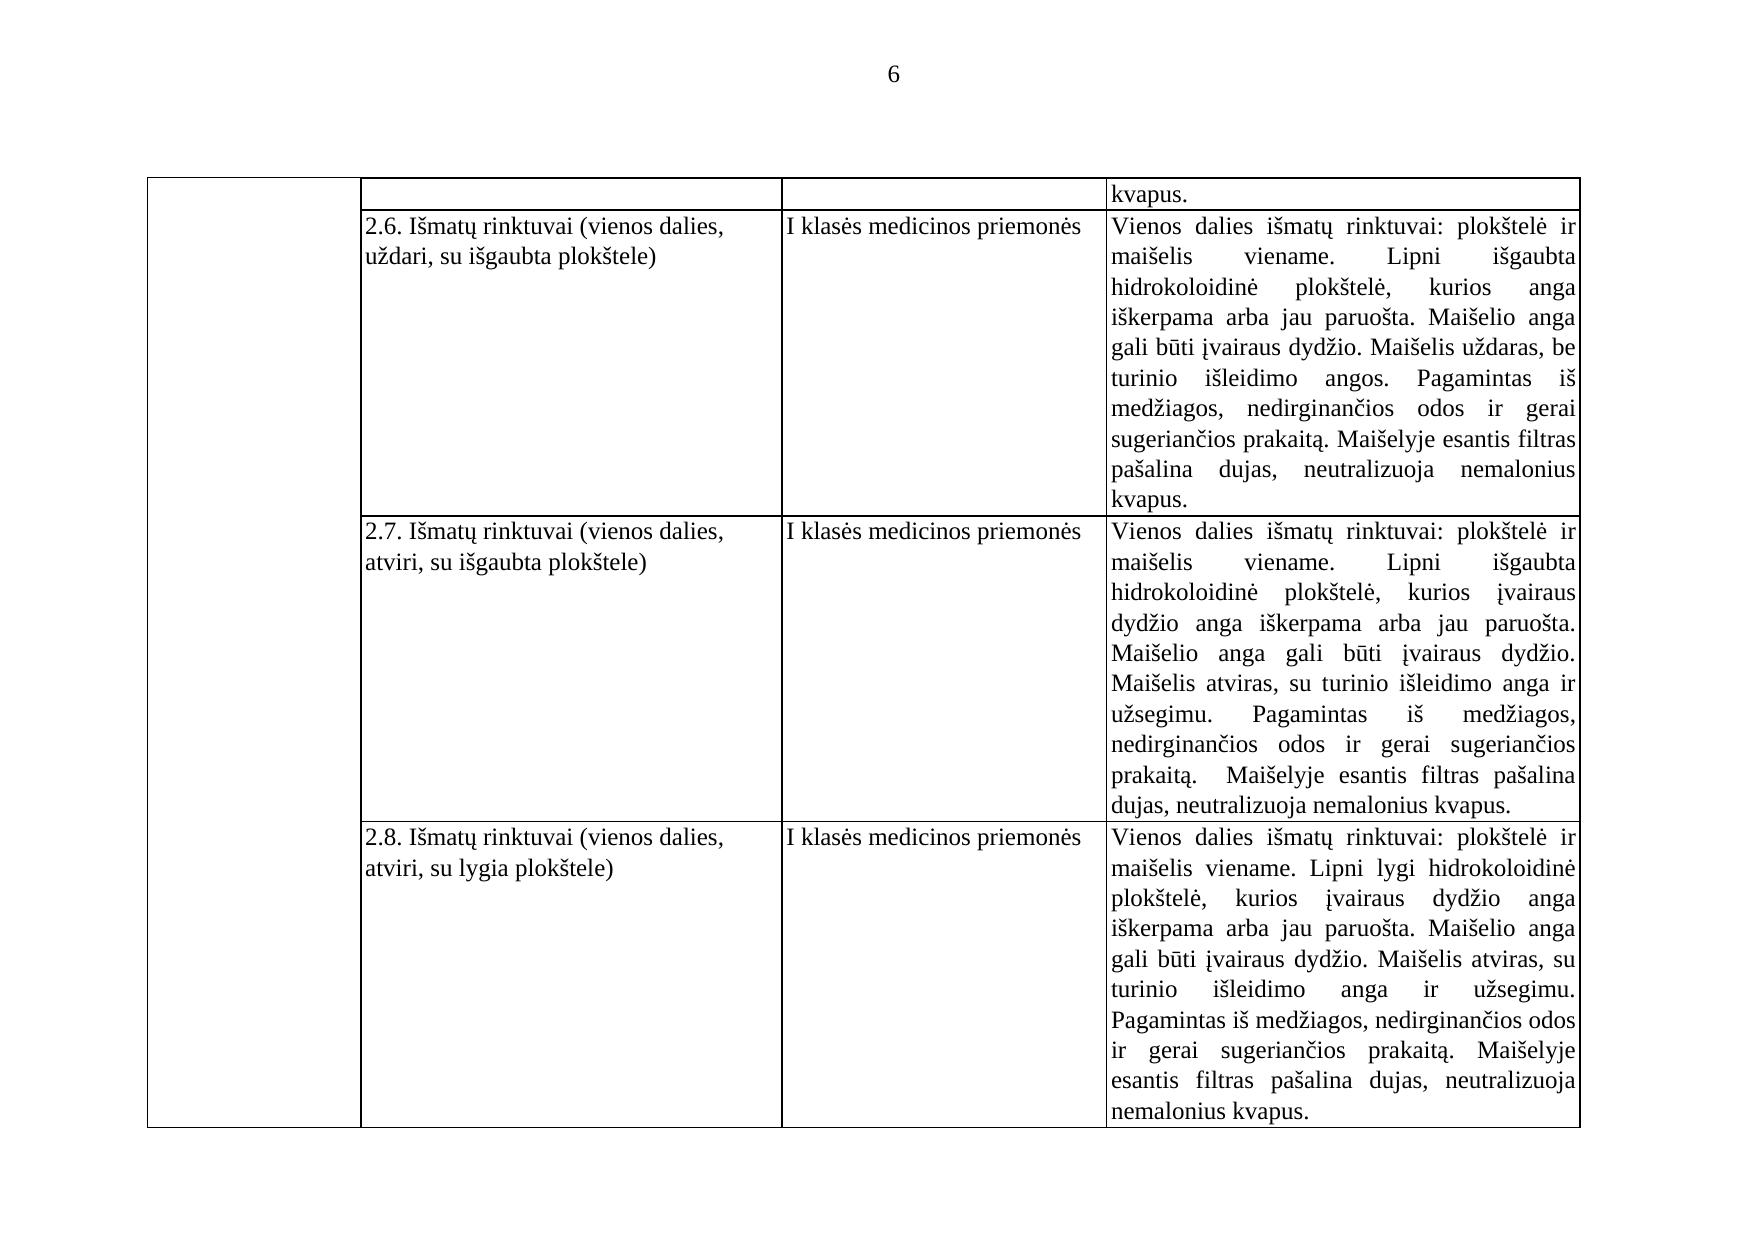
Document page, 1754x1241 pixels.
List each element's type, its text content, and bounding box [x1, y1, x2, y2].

table_cell [783, 179, 1106, 209]
table_cell Vienos dalies išmatų rinktuvai: plokštelė ir maišelis viename. Lipni lygi hidrokoloidinė plokštelė, kurios įvairaus dydžio anga iškerpama arba jau paruošta. Maišelio anga gali būti įvairaus dydžio. Maišelis atviras, su turinio išleidimo anga ir užsegimu. Pagamintas iš medžiagos, nedirginančios odos ir gerai sugeriančios prakaitą. Maišelyje esantis filtras pašalina dujas, neutralizuoja nemalonius kvapus. [1107, 822, 1579, 1126]
table_cell I klasės medicinos priemonės [783, 211, 1106, 515]
table_cell [148, 178, 360, 1126]
table_cell 2.8. Išmatų rinktuvai (vienos dalies, atviri, su lygia plokštele) [362, 822, 781, 1126]
table_cell 2.6. Išmatų rinktuvai (vienos dalies, uždari, su išgaubta plokštele) [362, 211, 781, 515]
table_cell kvapus. [1107, 179, 1579, 209]
table_cell I klasės medicinos priemonės [783, 822, 1106, 1126]
table_cell 2.7. Išmatų rinktuvai (vienos dalies, atviri, su išgaubta plokštele) [362, 517, 781, 821]
table_cell [362, 179, 781, 209]
table_cell I klasės medicinos priemonės [783, 517, 1106, 821]
table_cell Vienos dalies išmatų rinktuvai: plokštelė ir maišelis viename. Lipni išgaubta hidrokoloidinė plokštelė, kurios įvairaus dydžio anga iškerpama arba jau paruošta. Maišelio anga gali būti įvairaus dydžio. Maišelis atviras, su turinio išleidimo anga ir užsegimu. Pagamintas iš medžiagos, nedirginančios odos ir gerai sugeriančios prakaitą. Maišelyje esantis filtras pašalina dujas, neutralizuoja nemalonius kvapus. [1107, 517, 1579, 821]
table_cell Vienos dalies išmatų rinktuvai: plokštelė ir maišelis viename. Lipni išgaubta hidrokoloidinė plokštelė, kurios anga iškerpama arba jau paruošta. Maišelio anga gali būti įvairaus dydžio. Maišelis uždaras, be turinio išleidimo angos. Pagamintas iš medžiagos, nedirginančios odos ir gerai sugeriančios prakaitą. Maišelyje esantis filtras pašalina dujas, neutralizuoja nemalonius kvapus. [1107, 211, 1579, 515]
